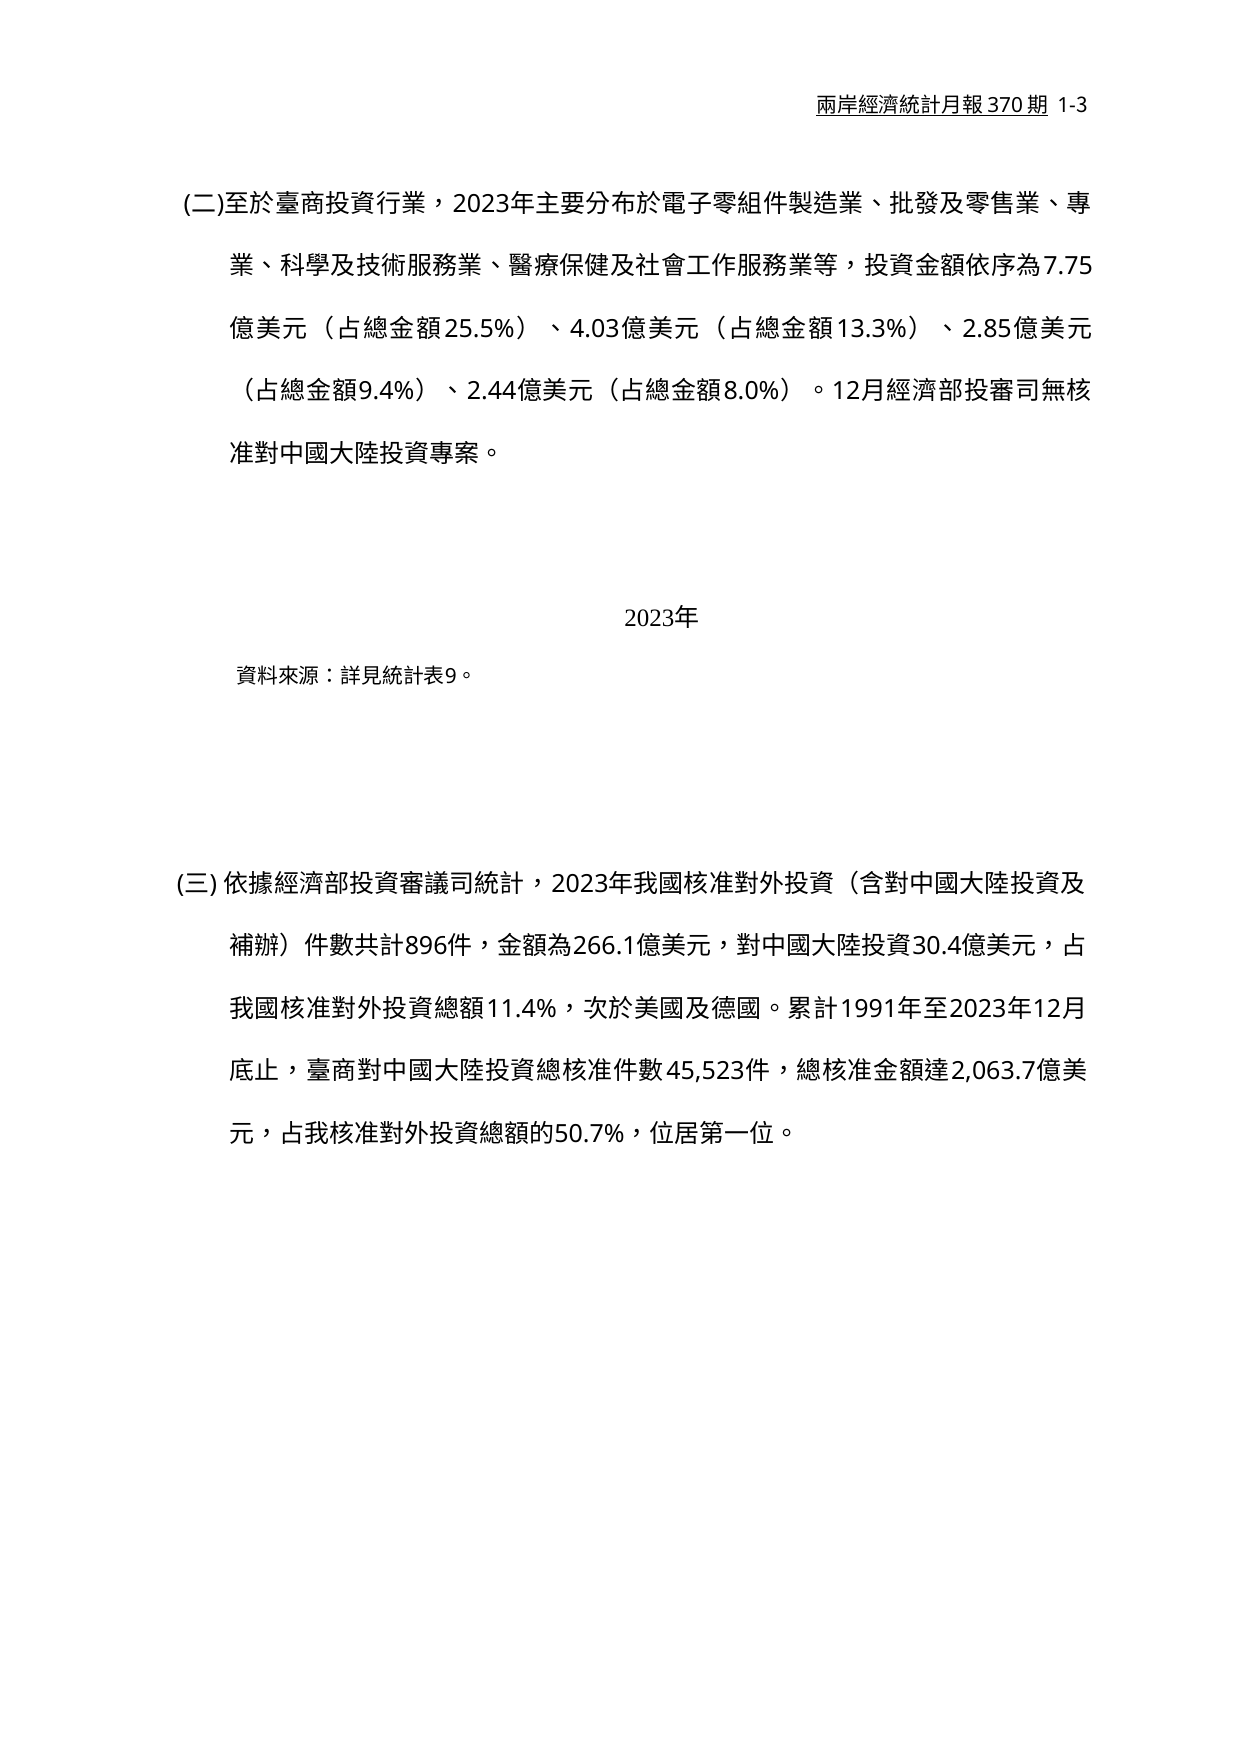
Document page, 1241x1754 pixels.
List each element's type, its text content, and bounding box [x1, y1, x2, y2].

text (三) 依據經濟部投資審議司統計，2023年我國核准對外投資（含對中國大陸投資及補辦）件數共計896件，金額為266.1億美元，對中國大陸投資30.4億美元，占我國核准對外投資總額11.4%，次於美國及德國。累計1991年至2023年12月底止，臺商對中國大陸投資總核准件數45,523件，總核准金額達2,063.7億美元，占我核准對外投資總額的50.7%，位居第一位。 [177, 839, 1087, 1152]
text 資料來源：詳見統計表9。 [177, 633, 1087, 696]
text (二)至於臺商投資行業，2023年主要分布於電子零組件製造業、批發及零售業、專業、科學及技術服務業、醫療保健及社會工作服務業等，投資金額依序為7.75億美元（占總金額25.5%）、4.03億美元（占總金額13.3%）、2.85億美元（占總金額9.4%）、2.44億美元（占總金額8.0%）。12月經濟部投審司無核准對中國大陸投資專案。 [177, 159, 1093, 472]
text 2023年 [177, 597, 1087, 633]
